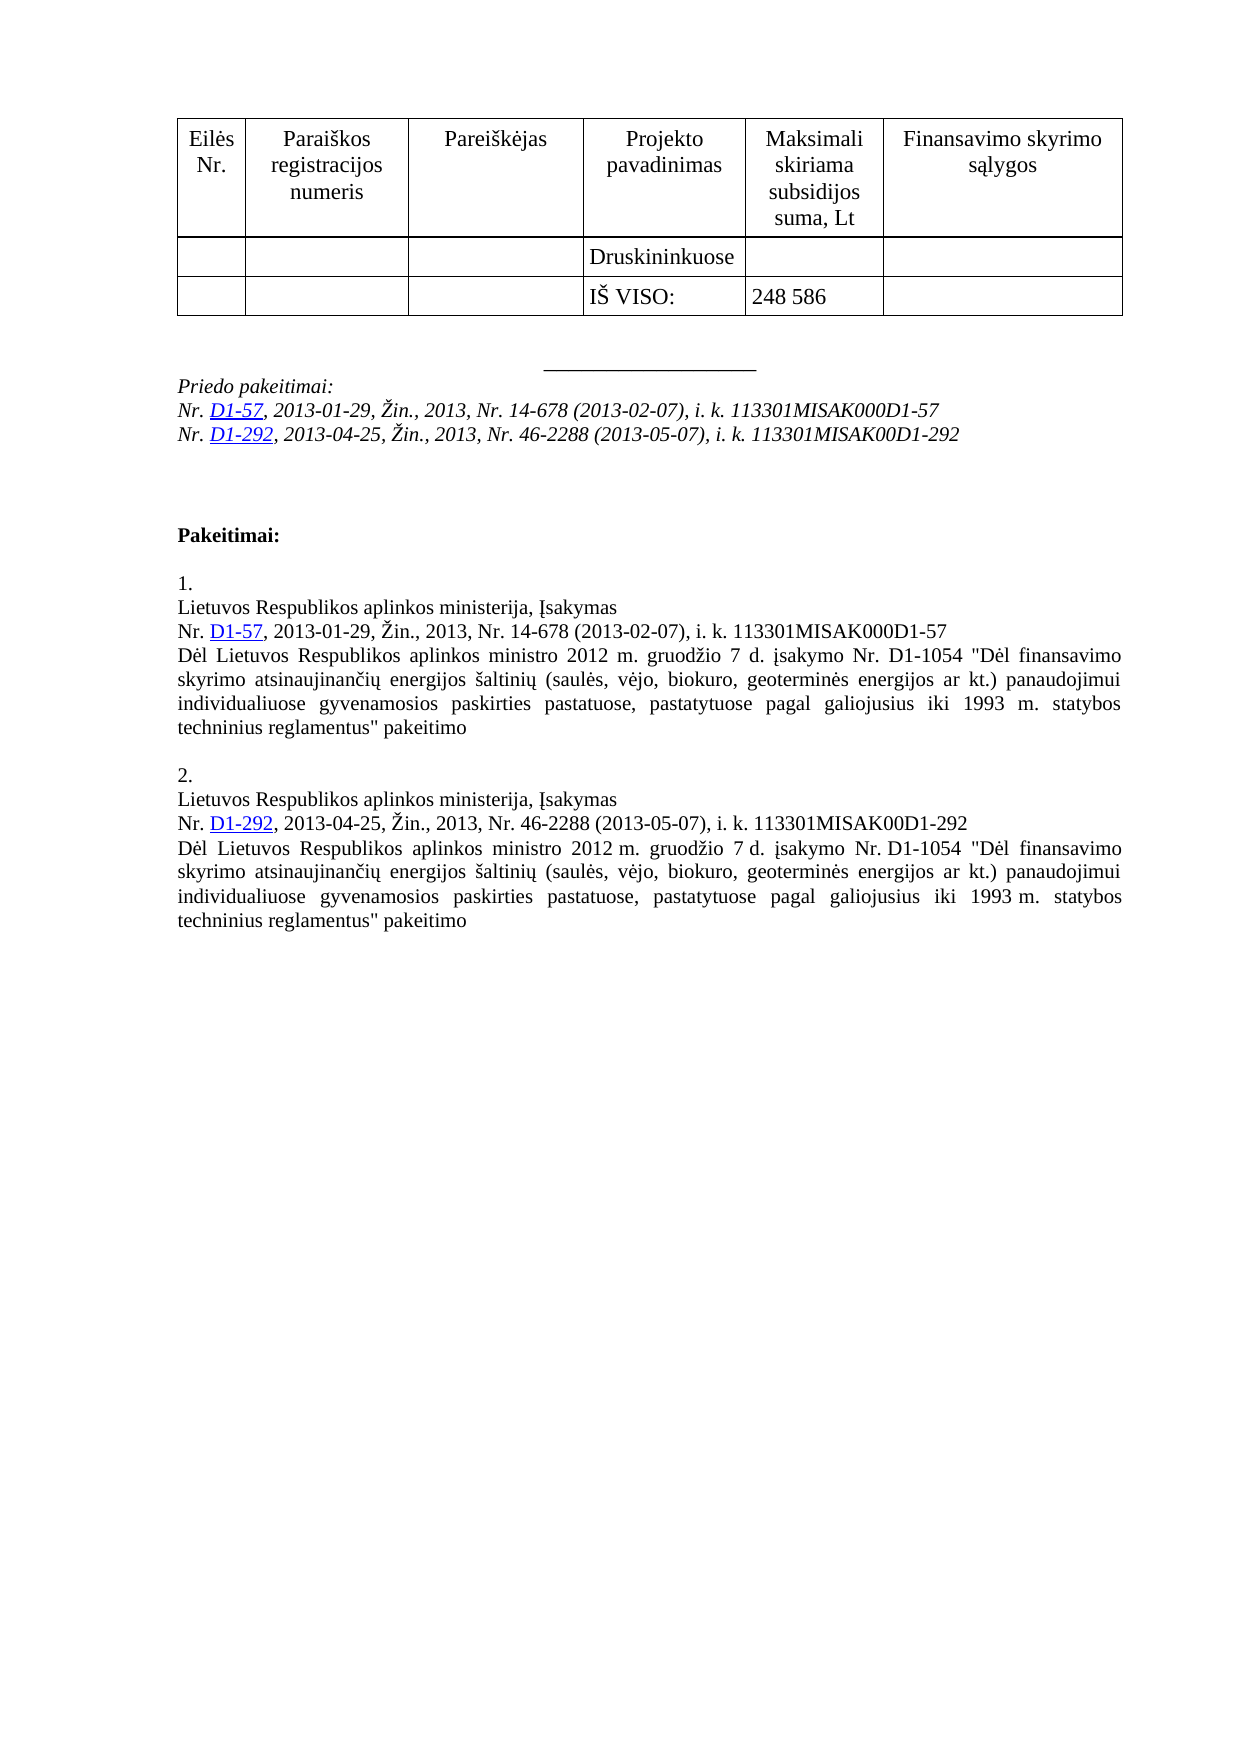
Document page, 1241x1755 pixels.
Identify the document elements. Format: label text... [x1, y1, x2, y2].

table_header Finansavimo skyrimo sąlygos [884, 119, 1122, 236]
table_cell Druskininkuose [584, 238, 745, 276]
table_cell [246, 238, 408, 276]
table_header Eilės Nr. [178, 119, 245, 236]
table_cell [178, 277, 245, 315]
table_cell [178, 238, 245, 276]
text Priedo pakeitimai: [177, 373, 1122, 398]
text Nr. D1-57, 2013-01-29, Žin., 2013, Nr. 14-678 (2013-02-07), i. k. 113301MISAK000D1-57 [177, 398, 1122, 422]
text Nr. D1-292, 2013-04-25, Žin., 2013, Nr. 46-2288 (2013-05-07), i. k. 113301MISAK00D1-292 [177, 422, 1122, 446]
table_cell IŠ VISO: [584, 277, 745, 315]
text _________________ [177, 345, 1122, 373]
text 1. [177, 571, 1122, 595]
text Nr. D1-292, 2013-04-25, Žin., 2013, Nr. 46-2288 (2013-05-07), i. k. 113301MISAK00D1-292 [177, 811, 1122, 835]
table_header Projekto pavadinimas [584, 119, 745, 236]
text Pakeitimai: [177, 523, 1122, 547]
table_cell [246, 277, 408, 315]
table_header Pareiškėjas [409, 119, 583, 236]
text Lietuvos Respublikos aplinkos ministerija, Įsakymas [177, 787, 1122, 811]
table_header Paraiškos registracijos numeris [246, 119, 408, 236]
table_cell [884, 277, 1122, 315]
text Lietuvos Respublikos aplinkos ministerija, Įsakymas [177, 595, 1122, 619]
text 2. [177, 763, 1122, 787]
table_cell 248 586 [746, 277, 883, 315]
text Dėl Lietuvos Respublikos aplinkos ministro 2012 m. gruodžio 7 d. įsakymo Nr. D1-1054 "Dėl finansavimo skyrimo atsinaujinančių energijos šaltinių (saulės, vėjo, biokuro, geoterminės energijos ar kt.) panaudojimui individualiuose gyvenamosios paskirties pastatuose, pastatytuose pagal galiojusius iki 1993 m. statybos techninius reglamentus" pakeitimo [177, 643, 1122, 739]
text Nr. D1-57, 2013-01-29, Žin., 2013, Nr. 14-678 (2013-02-07), i. k. 113301MISAK000D1-57 [177, 619, 1122, 643]
table_header Maksimali skiriama subsidijos suma, Lt [746, 119, 883, 236]
table_cell [409, 238, 583, 276]
table_cell [746, 238, 883, 276]
table_cell [409, 277, 583, 315]
text Dėl Lietuvos Respublikos aplinkos ministro 2012 m. gruodžio 7 d. įsakymo Nr. D1-1054 "Dėl finansavimo skyrimo atsinaujinančių energijos šaltinių (saulės, vėjo, biokuro, geoterminės energijos ar kt.) panaudojimui individualiuose gyvenamosios paskirties pastatuose, pastatytuose pagal galiojusius iki 1993 m. statybos techninius reglamentus" pakeitimo [177, 835, 1122, 932]
table_cell [884, 238, 1122, 276]
